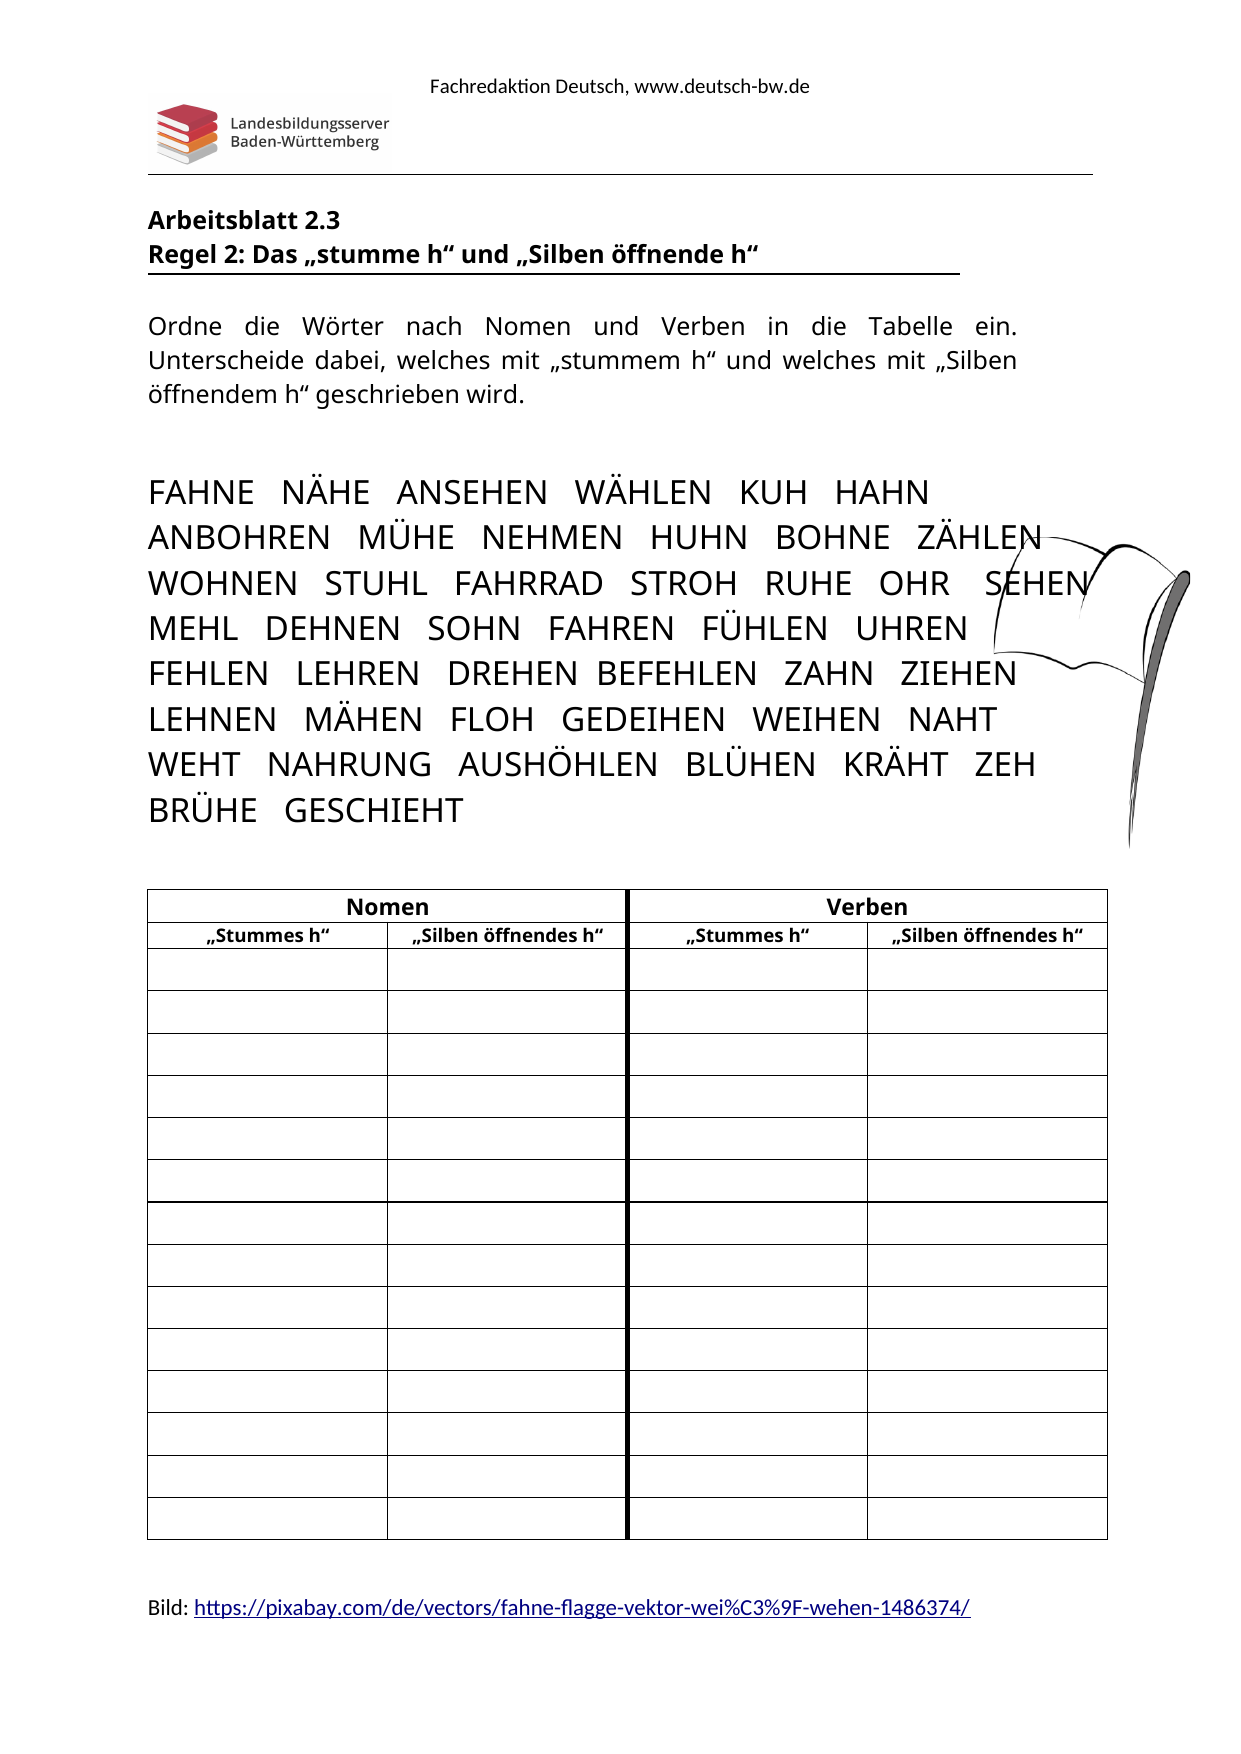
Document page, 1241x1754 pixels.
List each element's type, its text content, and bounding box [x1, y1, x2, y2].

table_cell [388, 1371, 625, 1412]
table_cell [388, 991, 625, 1033]
table_cell [630, 1413, 867, 1454]
table_cell [148, 1287, 387, 1328]
table_cell „Silben öffnendes h“ [388, 923, 625, 948]
table_cell [630, 1287, 867, 1328]
table_cell [388, 1203, 625, 1243]
table_cell [388, 1034, 625, 1075]
table_cell [630, 1076, 867, 1117]
table_cell [630, 1160, 867, 1201]
table_cell [388, 1498, 625, 1539]
table_cell [868, 1118, 1107, 1159]
text Regel 2: Das „stumme h“ und „Silben öffnende h“ [148, 237, 960, 273]
table_cell [388, 1287, 625, 1328]
table_cell [148, 1413, 387, 1454]
text Arbeitsblatt 2.3 [148, 203, 960, 237]
table_cell [388, 1118, 625, 1159]
table_cell [388, 1245, 625, 1286]
table_cell [868, 1329, 1107, 1370]
table_cell [148, 1245, 387, 1286]
table_cell [630, 1371, 867, 1412]
table_cell [388, 1160, 625, 1201]
table_cell [868, 1371, 1107, 1412]
table_cell [388, 1413, 625, 1454]
table_cell [868, 1076, 1107, 1117]
table_cell [388, 949, 625, 990]
text Bild: https://pixabay.com/de/vectors/fahne-flagge-vektor-wei%C3%9F-wehen-1486374/ [148, 1593, 1093, 1621]
table_cell [630, 1118, 867, 1159]
table_cell [868, 1203, 1107, 1243]
text Ordne die Wörter nach Nomen und Verben in die Tabelle ein. Unterscheide dabei, welches mit „stummem h“ und welches mit „Silben öffnendem h“ geschrieben wird. [148, 309, 1019, 411]
table_cell [388, 1456, 625, 1497]
table_cell [148, 1371, 387, 1412]
table_cell [148, 1456, 387, 1497]
table_cell [388, 1329, 625, 1370]
table_cell [148, 991, 387, 1033]
table_header Nomen [148, 890, 625, 922]
table_cell [148, 1118, 387, 1159]
table_cell [148, 1203, 387, 1243]
table_cell [630, 1456, 867, 1497]
table_cell [868, 1160, 1107, 1201]
table_cell [868, 1245, 1107, 1286]
table_cell „Stummes h“ [630, 923, 867, 948]
table_cell „Stummes h“ [148, 923, 387, 948]
table_cell „Silben öffnendes h“ [868, 923, 1107, 948]
table_cell [868, 1034, 1107, 1075]
table_cell [148, 1160, 387, 1201]
table_cell [868, 1287, 1107, 1328]
table_cell [388, 1076, 625, 1117]
table_cell [630, 1203, 867, 1243]
table_cell [630, 1329, 867, 1370]
table_cell [868, 991, 1107, 1033]
table_cell [148, 949, 387, 990]
table_cell [148, 1034, 387, 1075]
table_cell [630, 949, 867, 990]
table_cell [868, 1498, 1107, 1539]
table_cell [868, 949, 1107, 990]
table_cell [148, 1498, 387, 1539]
table_cell [630, 1498, 867, 1539]
table_cell [868, 1456, 1107, 1497]
table_cell [148, 1076, 387, 1117]
table_cell [148, 1329, 387, 1370]
text FAHNE NÄHE ANSEHEN WÄHLEN KUH HAHN ANBOHREN MÜHE NEHMEN HUHN BOHNE ZÄHLEN WOHNEN STUHL FAHRRAD STROH RUHE OHR SEHEN MEHL DEHNEN SOHN FAHREN FÜHLEN UHREN FEHLEN LEHREN DREHEN BEFEHLEN ZAHN ZIEHEN LEHNEN MÄHEN FLOH GEDEIHEN WEIHEN NAHT WEHT NAHRUNG AUSHÖHLEN BLÜHEN KRÄHT ZEH BRÜHE GESCHIEHT [148, 468, 1093, 832]
table_cell [868, 1413, 1107, 1454]
table_cell [630, 991, 867, 1033]
table_header Verben [630, 890, 1107, 922]
table_cell [630, 1034, 867, 1075]
table_cell [630, 1245, 867, 1286]
